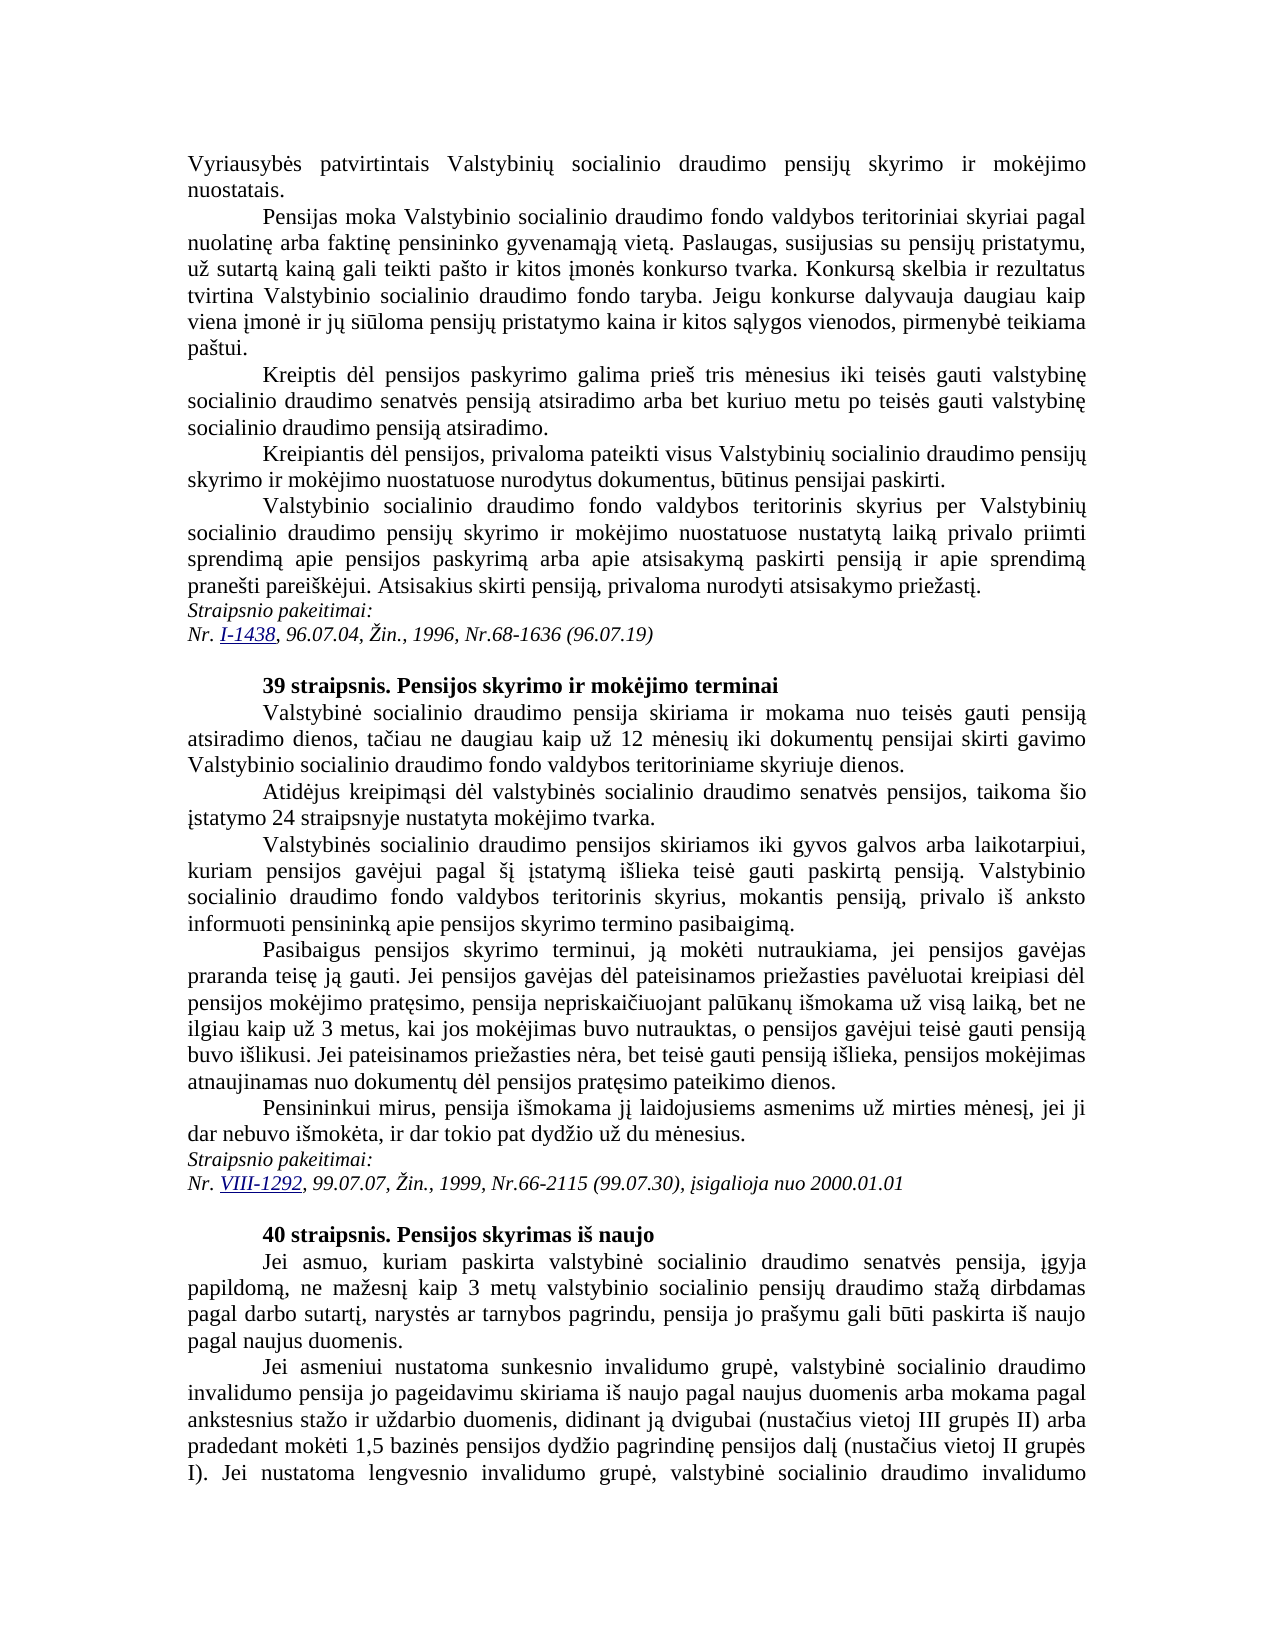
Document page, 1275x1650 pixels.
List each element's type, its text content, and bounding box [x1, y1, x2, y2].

text 40 straipsnis. Pensijos skyrimas iš naujo [187, 1221, 1087, 1248]
text Valstybinės socialinio draudimo pensijos skiriamos iki gyvos galvos arba laikotarpiui, kuriam pensijos gavėjui pagal šį įstatymą išlieka teisė gauti paskirtą pensiją. Valstybinio socialinio draudimo fondo valdybos teritorinis skyrius, mokantis pensiją, privalo iš anksto informuoti pensininką apie pensijos skyrimo termino pasibaigimą. [187, 831, 1087, 936]
text 39 straipsnis. Pensijos skyrimo ir mokėjimo terminai [187, 672, 1087, 699]
text Nr. I-1438, 96.07.04, Žin., 1996, Nr.68-1636 (96.07.19) [187, 622, 1087, 646]
text Jei asmuo, kuriam paskirta valstybinė socialinio draudimo senatvės pensija, įgyja papildomą, ne mažesnį kaip 3 metų valstybinio socialinio pensijų draudimo stažą dirbdamas pagal darbo sutartį, narystės ar tarnybos pagrindu, pensija jo prašymu gali būti paskirta iš naujo pagal naujus duomenis. [187, 1248, 1087, 1353]
text Jei asmeniui nustatoma sunkesnio invalidumo grupė, valstybinė socialinio draudimo invalidumo pensija jo pageidavimu skiriama iš naujo pagal naujus duomenis arba mokama pagal ankstesnius stažo ir uždarbio duomenis, didinant ją dvigubai (nustačius vietoj III grupės II) arba pradedant mokėti 1,5 bazinės pensijos dydžio pagrindinę pensijos dalį (nustačius vietoj II grupės I). Jei nustatoma lengvesnio invalidumo grupė, valstybinė socialinio draudimo invalidumo [187, 1353, 1087, 1485]
text Kreipiantis dėl pensijos, privaloma pateikti visus Valstybinių socialinio draudimo pensijų skyrimo ir mokėjimo nuostatuose nurodytus dokumentus, būtinus pensijai paskirti. [187, 440, 1087, 493]
text Straipsnio pakeitimai: [187, 1147, 1087, 1171]
text Kreiptis dėl pensijos paskyrimo galima prieš tris mėnesius iki teisės gauti valstybinę socialinio draudimo senatvės pensiją atsiradimo arba bet kuriuo metu po teisės gauti valstybinę socialinio draudimo pensiją atsiradimo. [187, 361, 1087, 440]
text Valstybinio socialinio draudimo fondo valdybos teritorinis skyrius per Valstybinių socialinio draudimo pensijų skyrimo ir mokėjimo nuostatuose nustatytą laiką privalo priimti sprendimą apie pensijos paskyrimą arba apie atsisakymą paskirti pensiją ir apie sprendimą pranešti pareiškėjui. Atsisakius skirti pensiją, privaloma nurodyti atsisakymo priežastį. [187, 493, 1087, 598]
text Valstybinė socialinio draudimo pensija skiriama ir mokama nuo teisės gauti pensiją atsiradimo dienos, tačiau ne daugiau kaip už 12 mėnesių iki dokumentų pensijai skirti gavimo Valstybinio socialinio draudimo fondo valdybos teritoriniame skyriuje dienos. [187, 699, 1087, 778]
text Nr. VIII-1292, 99.07.07, Žin., 1999, Nr.66-2115 (99.07.30), įsigalioja nuo 2000.01.01 [187, 1171, 1087, 1195]
text Atidėjus kreipimąsi dėl valstybinės socialinio draudimo senatvės pensijos, taikoma šio įstatymo 24 straipsnyje nustatyta mokėjimo tvarka. [187, 778, 1087, 831]
text Straipsnio pakeitimai: [187, 598, 1087, 622]
text Pensininkui mirus, pensija išmokama jį laidojusiems asmenims už mirties mėnesį, jei ji dar nebuvo išmokėta, ir dar tokio pat dydžio už du mėnesius. [187, 1094, 1087, 1147]
text Pasibaigus pensijos skyrimo terminui, ją mokėti nutraukiama, jei pensijos gavėjas praranda teisę ją gauti. Jei pensijos gavėjas dėl pateisinamos priežasties pavėluotai kreipiasi dėl pensijos mokėjimo pratęsimo, pensija nepriskaičiuojant palūkanų išmokama už visą laiką, bet ne ilgiau kaip už 3 metus, kai jos mokėjimas buvo nutrauktas, o pensijos gavėjui teisė gauti pensiją buvo išlikusi. Jei pateisinamos priežasties nėra, bet teisė gauti pensiją išlieka, pensijos mokėjimas atnaujinamas nuo dokumentų dėl pensijos pratęsimo pateikimo dienos. [187, 936, 1087, 1094]
text Pensijas moka Valstybinio socialinio draudimo fondo valdybos teritoriniai skyriai pagal nuolatinę arba faktinę pensininko gyvenamąją vietą. Paslaugas, susijusias su pensijų pristatymu, už sutartą kainą gali teikti pašto ir kitos įmonės konkurso tvarka. Konkursą skelbia ir rezultatus tvirtina Valstybinio socialinio draudimo fondo taryba. Jeigu konkurse dalyvauja daugiau kaip viena įmonė ir jų siūloma pensijų pristatymo kaina ir kitos sąlygos vienodos, pirmenybė teikiama paštui. [187, 203, 1087, 361]
text Vyriausybės patvirtintais Valstybinių socialinio draudimo pensijų skyrimo ir mokėjimo nuostatais. [187, 150, 1087, 203]
